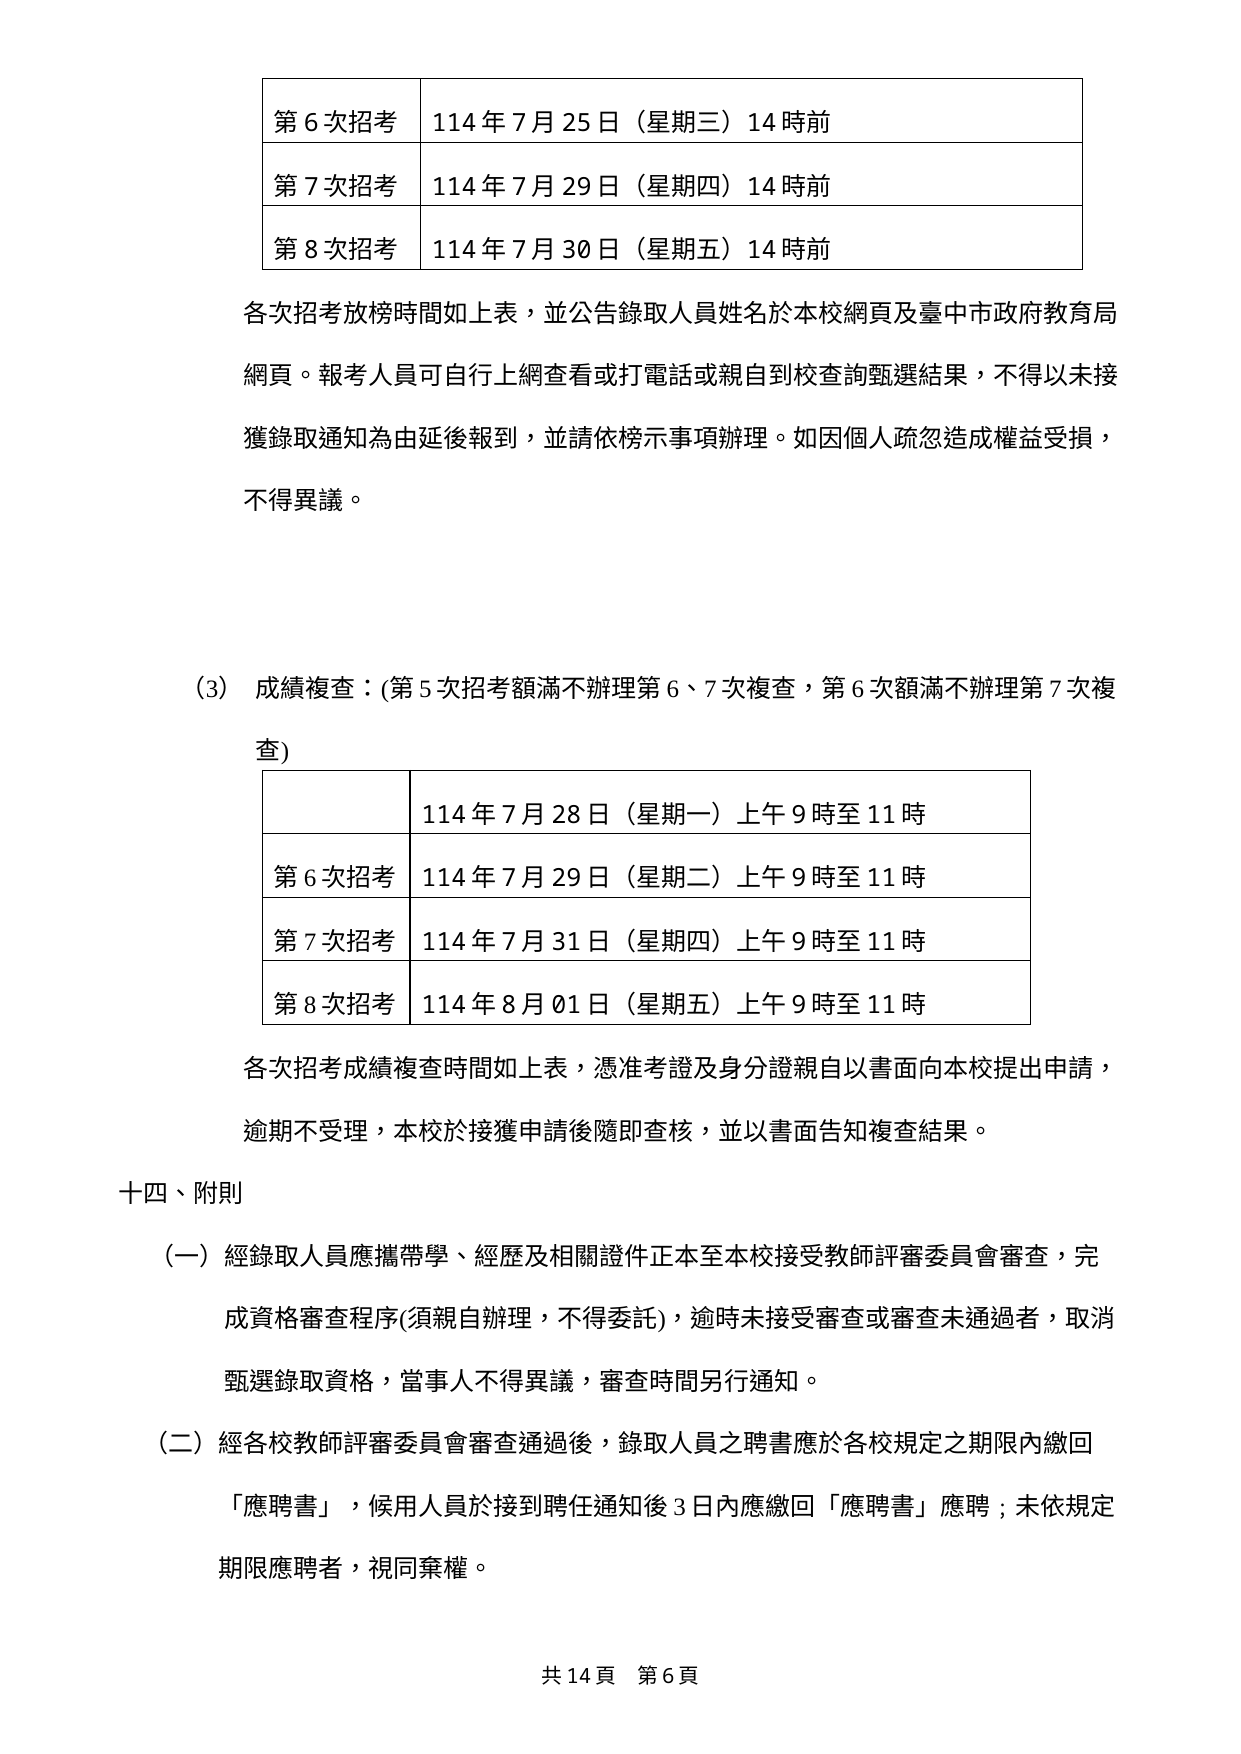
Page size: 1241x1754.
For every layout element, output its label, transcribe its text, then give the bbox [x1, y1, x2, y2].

table_cell 第6次招考 [263, 79, 420, 142]
text （二）經各校教師評審委員會審查通過後，錄取人員之聘書應於各校規定之期限內繳回「應聘書」，候用人員於接到聘任通知後3日內應繳回「應聘書」應聘﹔未依規定期限應聘者，視同棄權。 [143, 1400, 1122, 1587]
table_header 114年7月28日（星期一）上午9時至11時 [411, 771, 1030, 833]
text （一）經錄取人員應攜帶學、經歷及相關證件正本至本校接受教師評審委員會審查，完成資格審查程序(須親自辦理，不得委託)，逾時未接受審查或審查未通過者，取消甄選錄取資格，當事人不得異議，審查時間另行通知。 [149, 1212, 1122, 1400]
text 各次招考成績複查時間如上表，憑准考證及身分證親自以書面向本校提出申請，逾期不受理，本校於接獲申請後隨即查核，並以書面告知複查結果。 [243, 1025, 1122, 1150]
list 成績複查：(第5次招考額滿不辦理第6、7次複查，第6次額滿不辦理第7次複查) [181, 645, 1122, 770]
table_header 第5次招考 [263, 771, 409, 833]
table_cell 第7次招考 [263, 898, 409, 960]
table_cell 第8次招考 [263, 206, 420, 269]
text 各次招考放榜時間如上表，並公告錄取人員姓名於本校網頁及臺中市政府教育局網頁。報考人員可自行上網查看或打電話或親自到校查詢甄選結果，不得以未接獲錄取通知為由延後報到，並請依榜示事項辦理。如因個人疏忽造成權益受損，不得異議。 [243, 270, 1122, 520]
table_cell 114年8月01日（星期五）上午9時至11時 [411, 961, 1030, 1024]
table_cell 第8次招考 [263, 961, 409, 1024]
table_cell 114年7月29日（星期四）14時前 [421, 143, 1082, 205]
table_cell 114年7月25日（星期三）14時前 [421, 79, 1082, 142]
table_cell 114年7月29日（星期二）上午9時至11時 [411, 834, 1030, 897]
text 十四、附則 [118, 1150, 1122, 1212]
table_cell 114年7月30日（星期五）14時前 [421, 206, 1082, 269]
table_cell 114年7月31日（星期四）上午9時至11時 [411, 898, 1030, 960]
table_cell 第6次招考 [263, 834, 409, 897]
table_cell 第7次招考 [263, 143, 420, 205]
